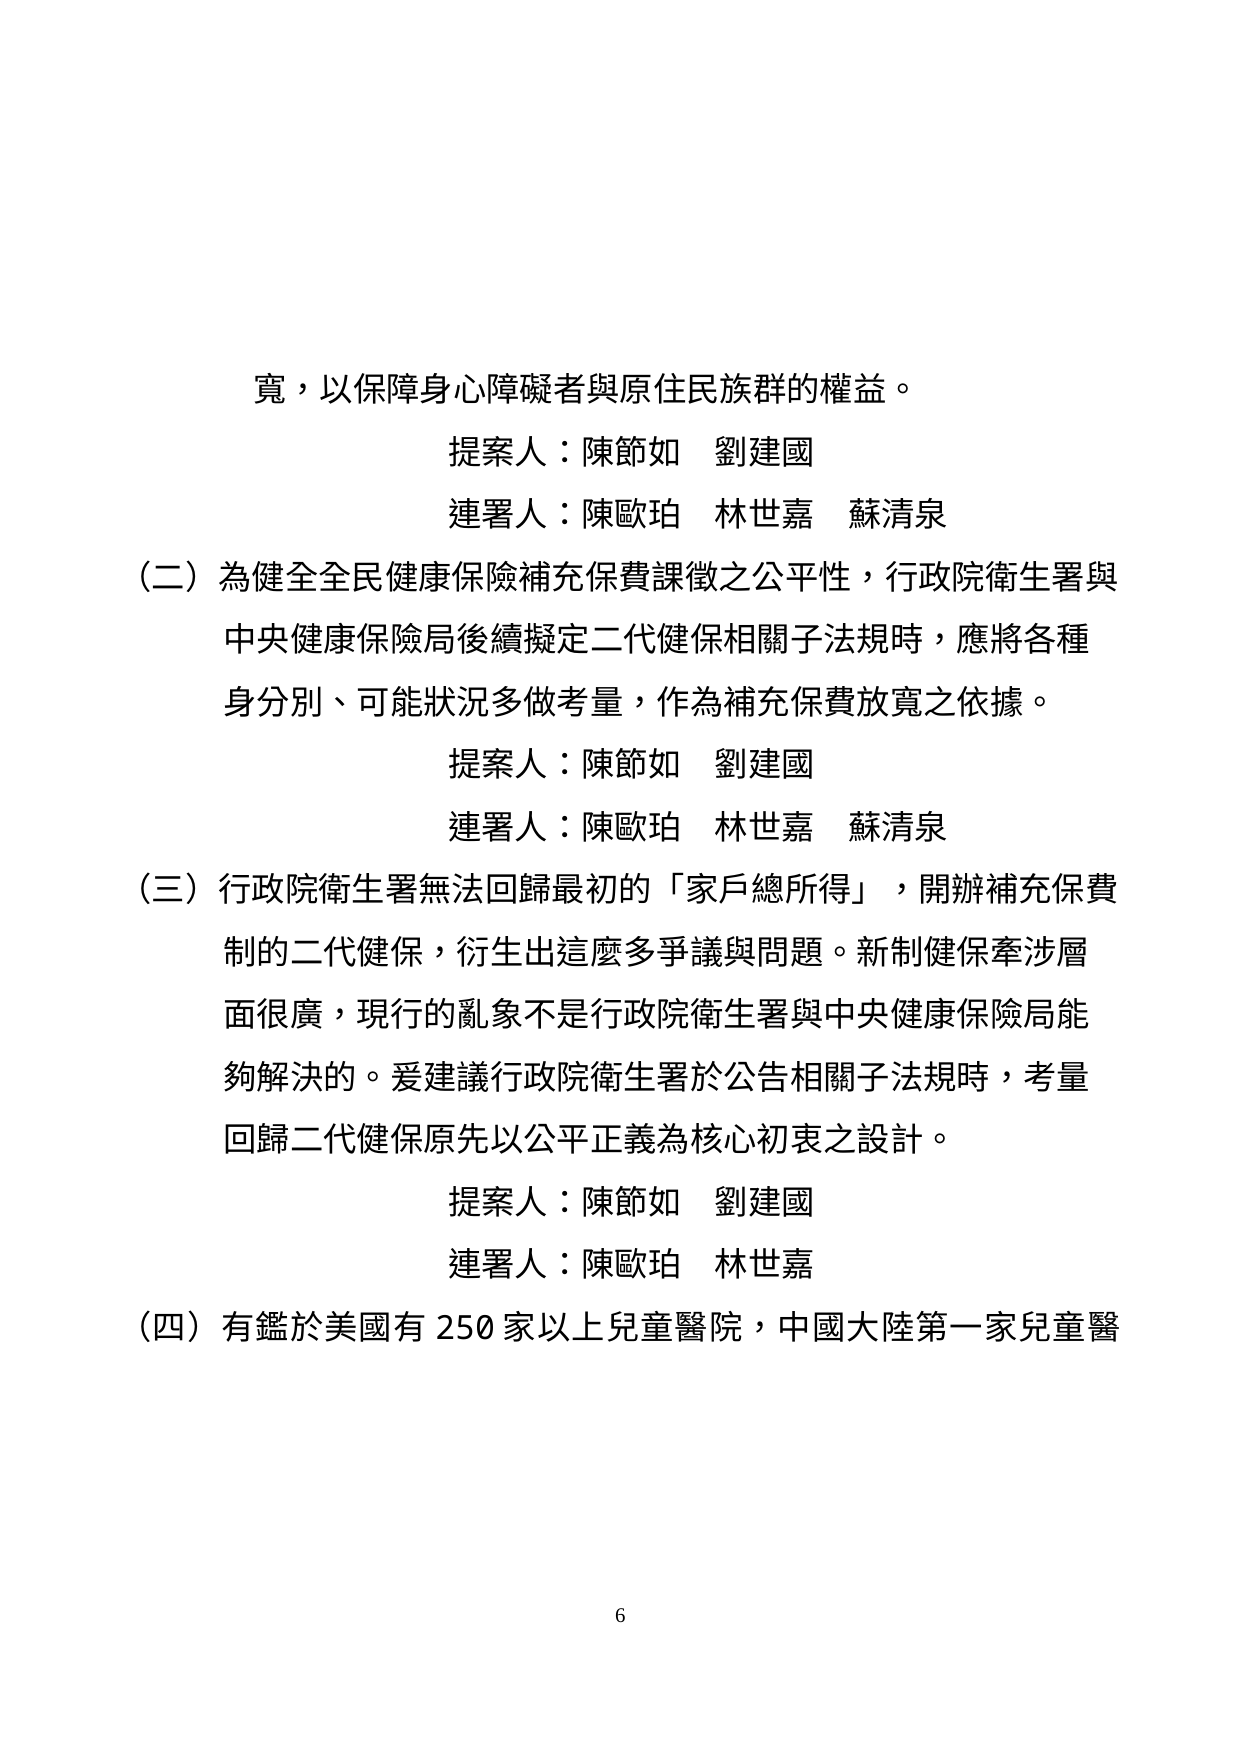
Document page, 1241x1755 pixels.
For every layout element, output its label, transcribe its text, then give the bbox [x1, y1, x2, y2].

text 提案人：陳節如 劉建國 [117, 721, 1122, 783]
text （三）行政院衛生署無法回歸最初的「家戶總所得」，開辦補充保費制的二代健保，衍生出這麼多爭議與問題。新制健保牽涉層面很廣，現行的亂象不是行政院衛生署與中央健康保險局能夠解決的。爰建議行政院衛生署於公告相關子法規時，考量回歸二代健保原先以公平正義為核心初衷之設計。 [118, 846, 1122, 1158]
text （二）為健全全民健康保險補充保費課徵之公平性，行政院衛生署與中央健康保險局後續擬定二代健保相關子法規時，應將各種身分別、可能狀況多做考量，作為補充保費放寬之依據。 [118, 533, 1122, 721]
text 連署人：陳歐珀 林世嘉 蘇清泉 [117, 783, 1122, 846]
text 提案人：陳節如 劉建國 [117, 1158, 1122, 1221]
text 提案人：陳節如 劉建國 [117, 408, 1122, 471]
text 連署人：陳歐珀 林世嘉 蘇清泉 [117, 471, 1122, 533]
text 寬，以保障身心障礙者與原住民族群的權益。 [221, 346, 1122, 408]
text 連署人：陳歐珀 林世嘉 [117, 1221, 1122, 1283]
text （四）有鑑於美國有250家以上兒童醫院，中國大陸第一家兒童醫 [118, 1283, 1122, 1346]
